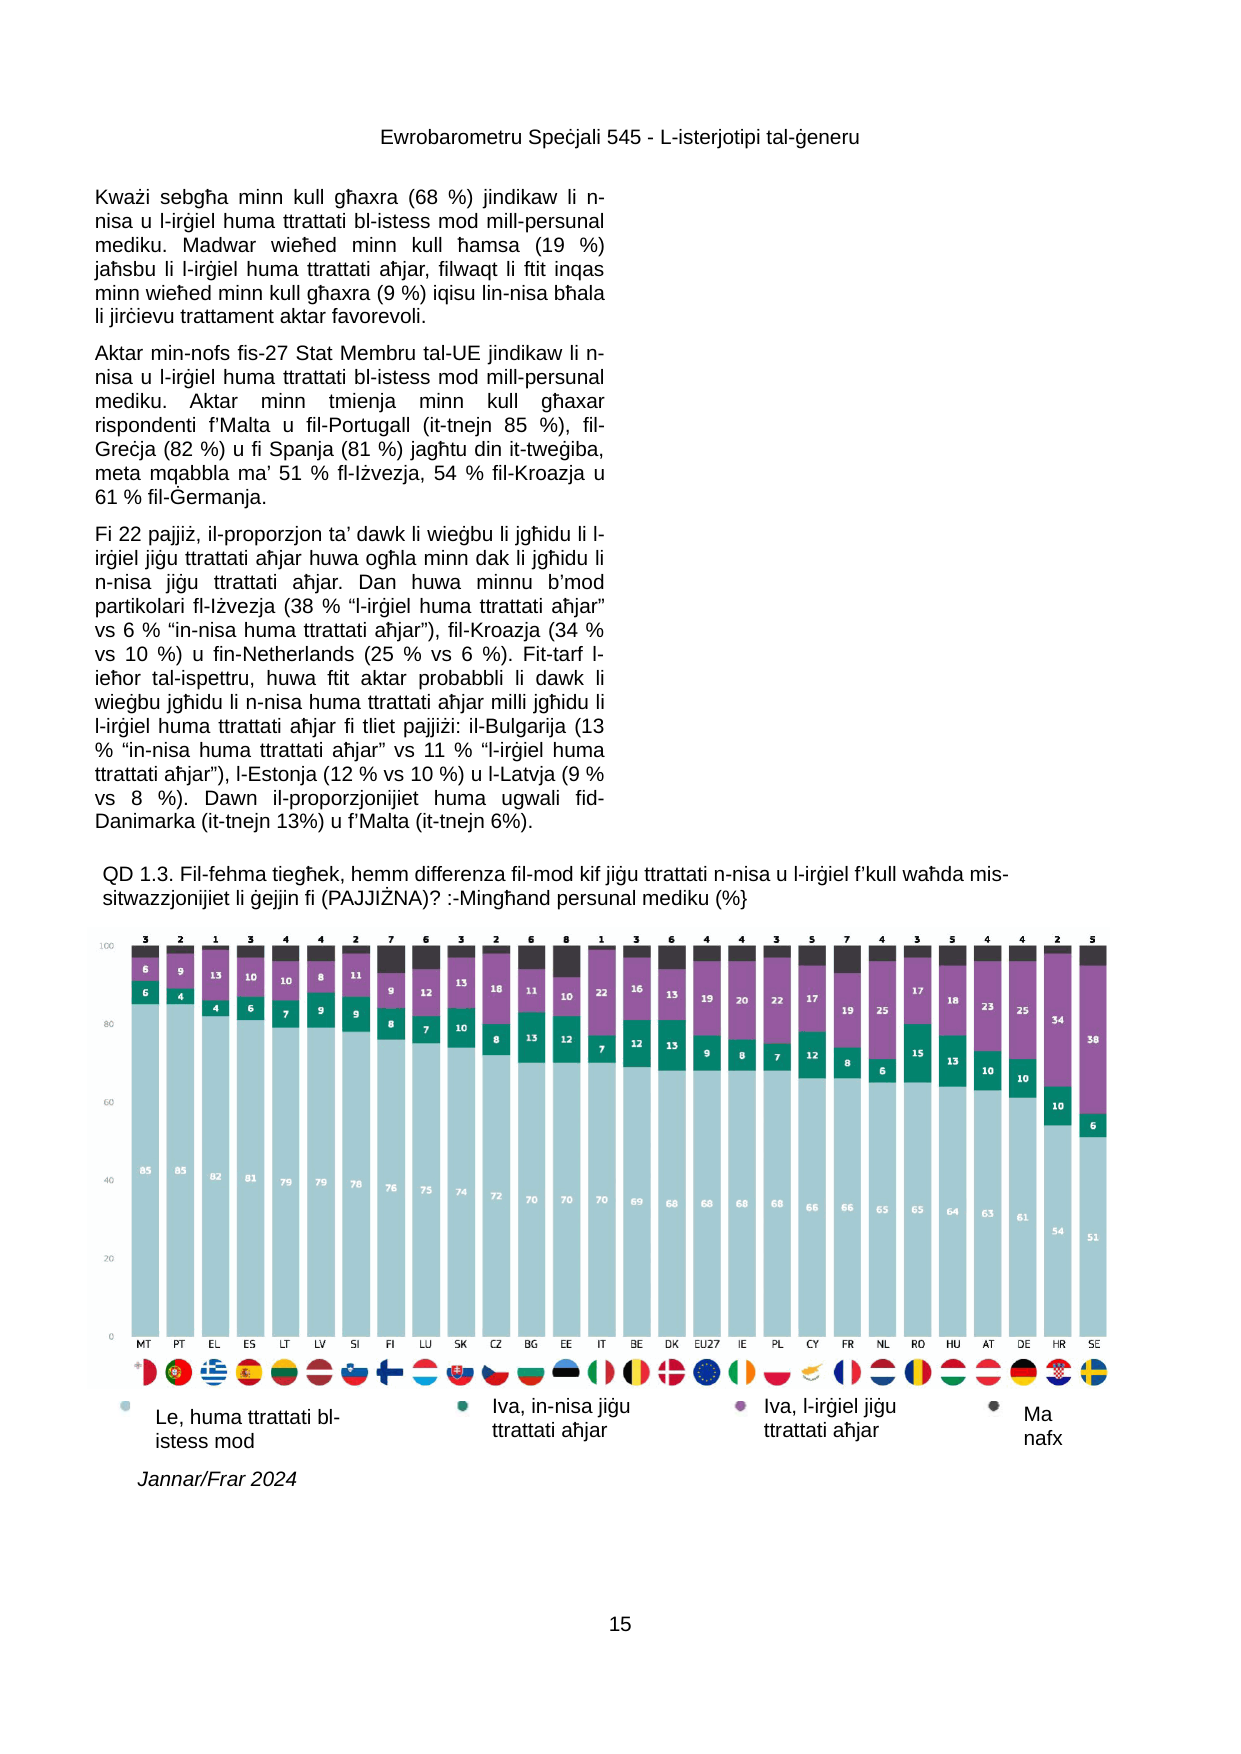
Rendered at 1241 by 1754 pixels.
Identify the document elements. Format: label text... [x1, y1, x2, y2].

picture [117, 1401, 1003, 1417]
text Aktar min-nofs fis-27 Stat Membru tal-UE jindikaw li n-nisa u l-irġiel huma ttrattati bl-istess mod mill-persunal mediku. Aktar minn tmienja minn kull għaxar rispondenti f’Malta u fil-Portugall (it-tnejn 85 %), fil-Greċja (82 %) u fi Spanja (81 %) jagħtu din it-tweġiba, meta mqabbla ma’ 51 % fl-Iżvezja, 54 % fil-Kroazja u 61 % fil-Ġermanja. [94, 341, 605, 509]
picture [87, 927, 1110, 1389]
text Fi 22 pajjiż, il-proporzjon ta’ dawk li wieġbu li jgħidu li l-irġiel jiġu ttrattati aħjar huwa ogħla minn dak li jgħidu li n-nisa jiġu ttrattati aħjar. Dan huwa minnu b’mod partikolari fl-Iżvezja (38 % “l-irġiel huma ttrattati aħjar” vs 6 % “in-nisa huma ttrattati aħjar”), fil-Kroazja (34 % vs 10 %) u fin-Netherlands (25 % vs 6 %). Fit-tarf l-ieħor tal-ispettru, huwa ftit aktar probabbli li dawk li wieġbu jgħidu li n-nisa huma ttrattati aħjar milli jgħidu li l-irġiel huma ttrattati aħjar fi tliet pajjiżi: il-Bulgarija (13 % “in-nisa huma ttrattati aħjar” vs 11 % “l-irġiel huma ttrattati aħjar”), l-Estonja (12 % vs 10 %) u l-Latvja (9 % vs 8 %). Dawn il-proporzjonijiet huma ugwali fid-Danimarka (it-tnejn 13%) u f’Malta (it-tnejn 6%). [94, 522, 605, 833]
text Kważi sebgħa minn kull għaxra (68 %) jindikaw li n-nisa u l-irġiel huma ttrattati bl-istess mod mill-persunal mediku. Madwar wieħed minn kull ħamsa (19 %) jaħsbu li l-irġiel huma ttrattati aħjar, filwaqt li ftit inqas minn wieħed minn kull għaxra (9 %) iqisu lin-nisa bħala li jirċievu trattament aktar favorevoli. [94, 184, 605, 328]
